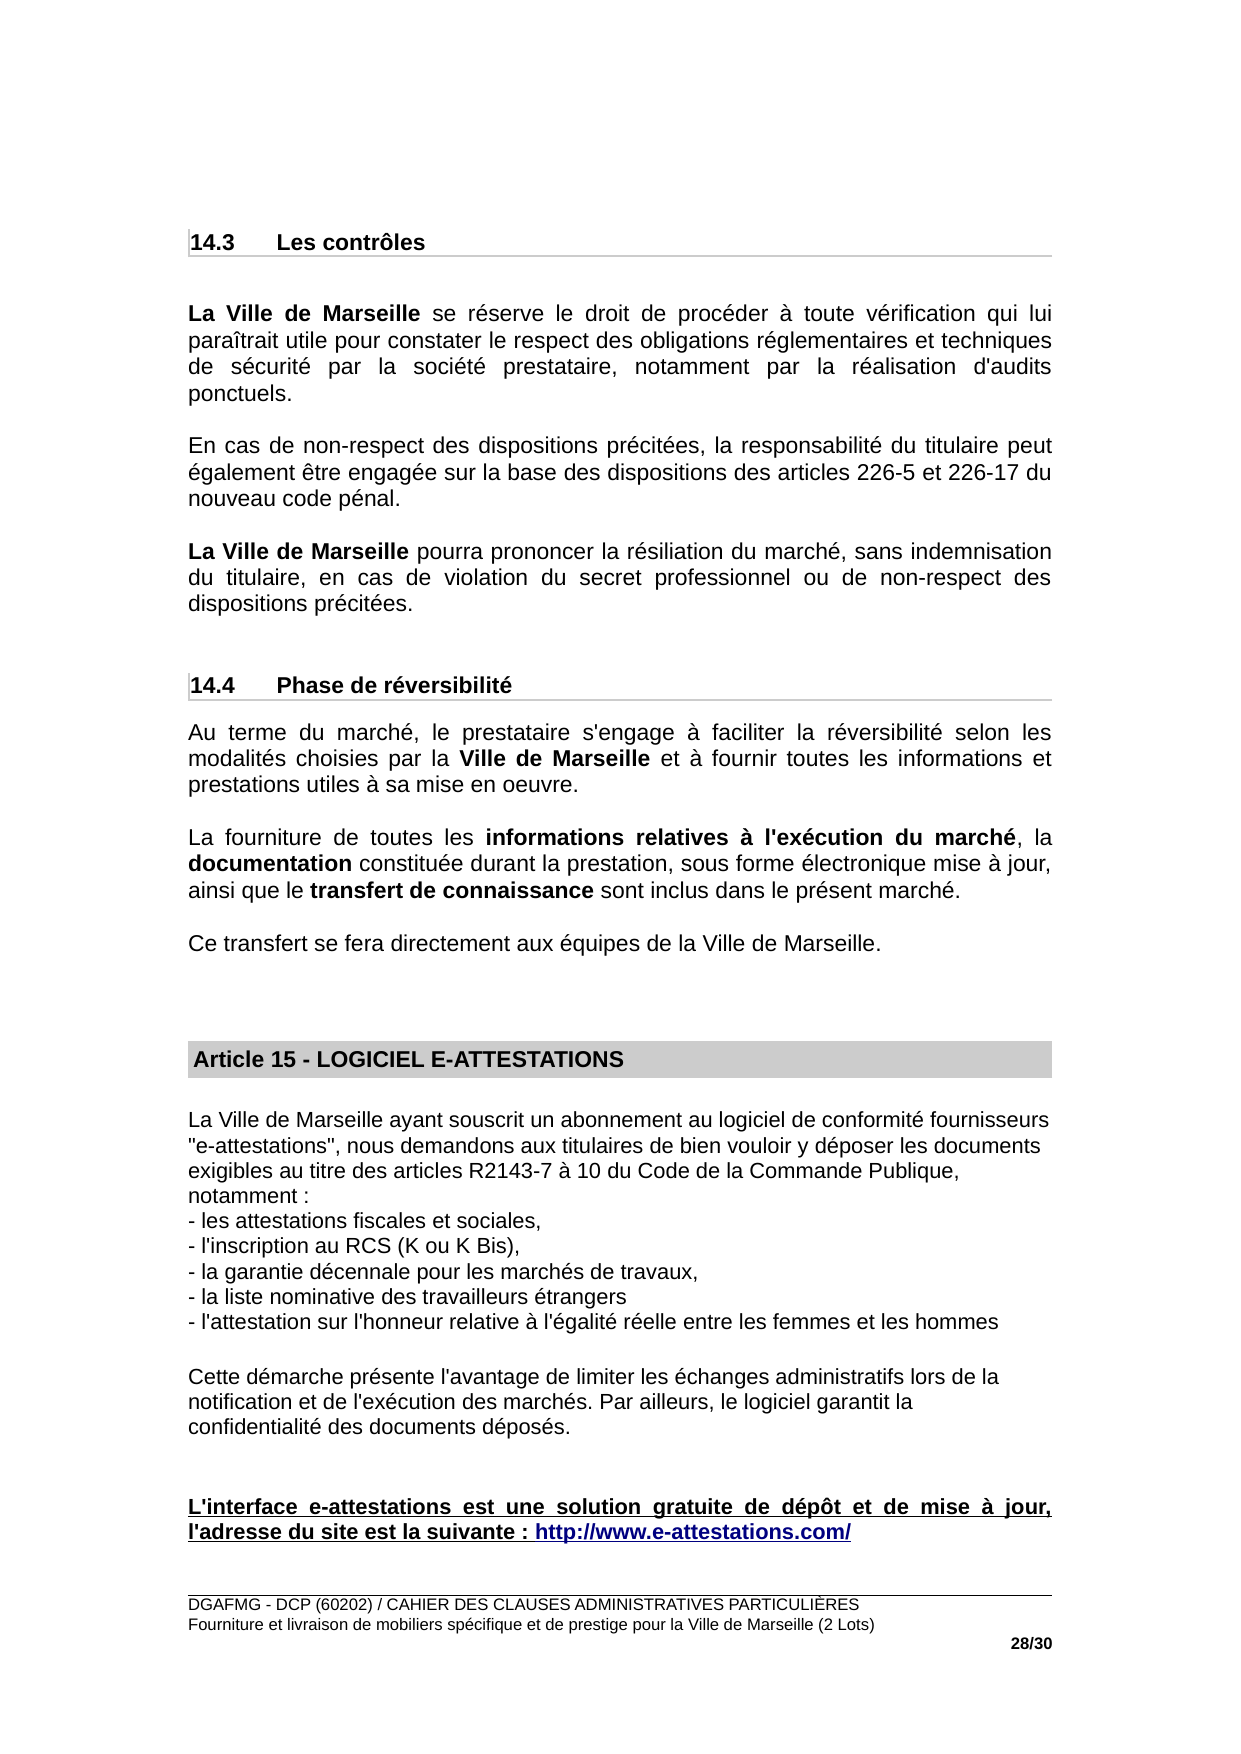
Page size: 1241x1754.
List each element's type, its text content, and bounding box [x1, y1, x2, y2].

text La Ville de Marseille ayant souscrit un abonnement au logiciel de conformité fournisseurs "e-attestations", nous demandons aux titulaires de bien vouloir y déposer les documents exigibles au titre des articles R2143-7 à 10 du Code de la Commande Publique, notamment : - les attestations fiscales et sociales, - l'inscription au RCS (K ou K Bis), - la garantie décennale pour les marchés de travaux, - la liste nominative des travailleurs étrangers - l'attestation sur l'honneur relative à l'égalité réelle entre les femmes et les hommes [188, 1107, 1052, 1334]
text Au terme du marché, le prestataire s'engage à faciliter la réversibilité selon les modalités choisies par la Ville de Marseille et à fournir toutes les informations et prestations utiles à sa mise en oeuvre. [188, 719, 1052, 798]
subtitle LOGICIEL E-ATTESTATIONS [190, 1043, 1050, 1076]
text En cas de non-respect des dispositions précitées, la responsabilité du titulaire peut également être engagée sur la base des dispositions des articles 226-5 et 226-17 du nouveau code pénal. [188, 432, 1052, 511]
subtitle Phase de réversibilité [188, 672, 1052, 699]
text L'interface e-attestations est une solution gratuite de dépôt et de mise à jour, [188, 1469, 1052, 1516]
text La fourniture de toutes les informations relatives à l'exécution du marché, la documentation constituée durant la prestation, sous forme électronique mise à jour, ainsi que le transfert de connaissance sont inclus dans le présent marché. [188, 824, 1052, 903]
text La Ville de Marseille pourra prononcer la résiliation du marché, sans indemnisation du titulaire, en cas de violation du secret professionnel ou de non-respect des dispositions précitées. [188, 538, 1052, 617]
text l'adresse du site est la suivante : http://www.e-attestations.com/ [188, 1517, 1052, 1544]
text Cette démarche présente l'avantage de limiter les échanges administratifs lors de la notification et de l'exécution des marchés. Par ailleurs, le logiciel garantit la confidentialité des documents déposés. [188, 1364, 1052, 1439]
text La Ville de Marseille se réserve le droit de procéder à toute vérification qui lui paraîtrait utile pour constater le respect des obligations réglementaires et techniques de sécurité par la société prestataire, notamment par la réalisation d'audits ponctuels. [188, 300, 1052, 406]
subtitle Les contrôles [190, 229, 1052, 255]
text Ce transfert se fera directement aux équipes de la Ville de Marseille. [188, 929, 1052, 956]
